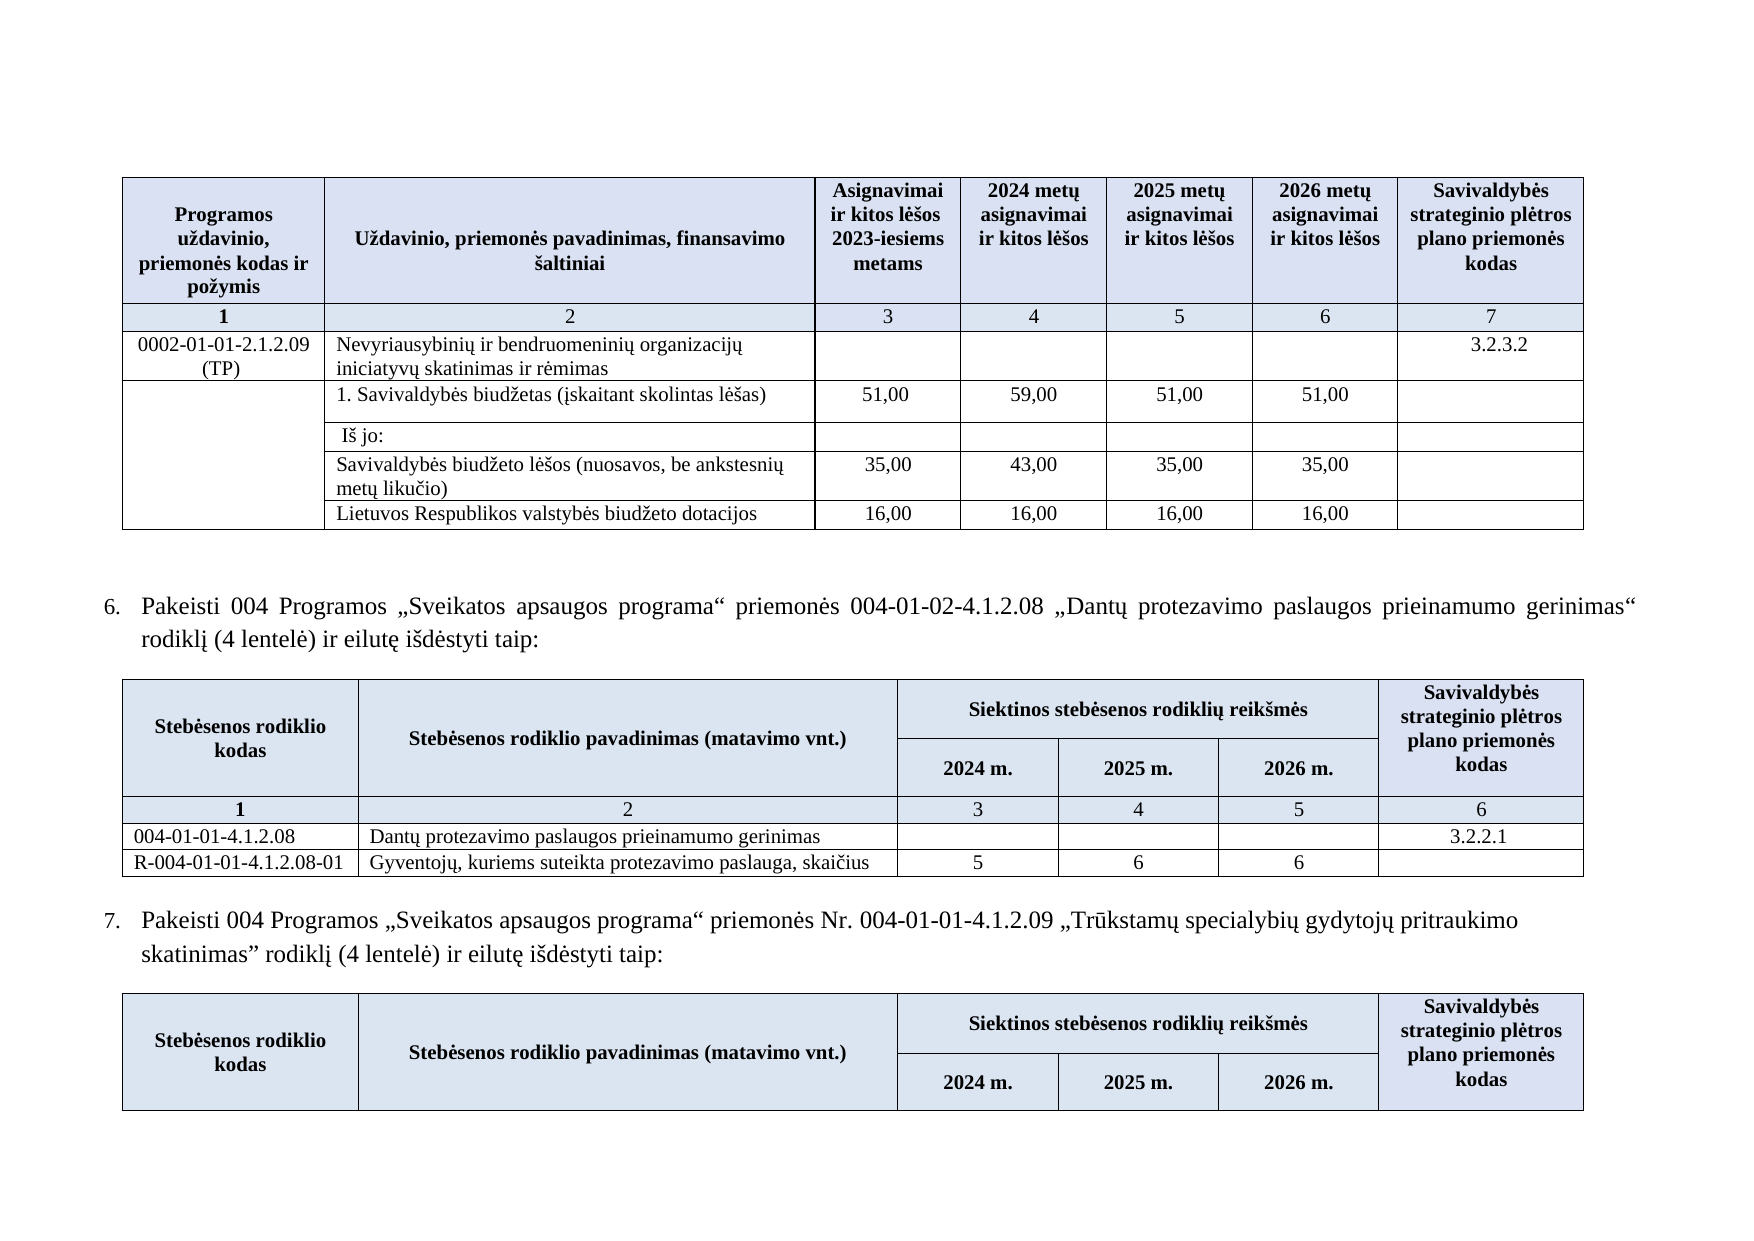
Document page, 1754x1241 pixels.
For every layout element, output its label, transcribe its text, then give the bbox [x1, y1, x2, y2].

table_cell [1398, 452, 1583, 500]
table_header Programos uždavinio, priemonės kodas ir požymis [123, 178, 324, 303]
table_header Savivaldybės strateginio plėtros plano priemonės kodas [1398, 178, 1583, 303]
table_cell 2024 m. [898, 1054, 1058, 1110]
table_header Stebėsenos rodiklio kodas [123, 680, 358, 796]
table_cell 2 [359, 797, 897, 823]
table_cell [1253, 332, 1397, 380]
table_cell 2 [325, 304, 814, 331]
table_cell [123, 381, 324, 528]
table_cell 7 [1398, 304, 1583, 331]
table_header Asignavimai ir kitos lėšos 2023-iesiems metams [816, 178, 960, 303]
table_cell 4 [1059, 797, 1218, 823]
table_cell 16,00 [816, 501, 960, 528]
table_cell [1219, 824, 1378, 849]
table_cell 6 [1059, 850, 1218, 876]
text 6. Pakeisti 004 Programos „Sveikatos apsaugos programa“ priemonės 004-01-02-4.1.2.08 „Dantų protezavimo paslaugos prieinamumo gerinimas“ rodiklį (4 lentelė) ir eilutę išdėstyti taip: [103, 591, 1636, 653]
table_cell [816, 332, 960, 380]
table_cell 4 [961, 304, 1106, 331]
text 7. Pakeisti 004 Programos „Sveikatos apsaugos programa“ priemonės Nr. 004-01-01-4.1.2.09 „Trūkstamų specialybių gydytojų pritraukimo skatinimas” rodiklį (4 lentelė) ir eilutę išdėstyti taip: [103, 906, 1636, 967]
table_cell 3 [898, 797, 1058, 823]
table_header 2026 metų asignavimai ir kitos lėšos [1253, 178, 1397, 303]
table_cell Nevyriausybinių ir bendruomeninių organizacijų iniciatyvų skatinimas ir rėmimas [325, 332, 814, 380]
table_cell 16,00 [961, 501, 1106, 528]
table_cell 0002-01-01-2.1.2.09 (TP) [123, 332, 324, 380]
table_cell 3.2.3.2 [1398, 332, 1583, 380]
table_header Savivaldybės strateginio plėtros plano priemonės kodas [1379, 994, 1583, 1110]
table_cell Dantų protezavimo paslaugos prieinamumo gerinimas [359, 824, 897, 849]
table_cell 2024 m. [898, 739, 1058, 796]
table_cell 6 [1219, 850, 1378, 876]
table_cell [1398, 501, 1583, 528]
table_cell 59,00 [961, 381, 1106, 422]
table_header 2025 metų asignavimai ir kitos lėšos [1107, 178, 1252, 303]
table_cell Gyventojų, kuriems suteikta protezavimo paslauga, skaičius [359, 850, 897, 876]
table_cell 16,00 [1107, 501, 1252, 528]
table_cell 16,00 [1253, 501, 1397, 528]
table_cell 6 [1379, 797, 1583, 823]
table_cell 35,00 [816, 452, 960, 500]
table_header Stebėsenos rodiklio kodas [123, 994, 358, 1110]
table_cell 5 [1219, 797, 1378, 823]
table_cell 1 [123, 797, 358, 823]
table_cell 3.2.2.1 [1379, 824, 1583, 849]
table_cell [1398, 381, 1583, 422]
table_cell 2025 m. [1059, 1054, 1218, 1110]
table_cell Savivaldybės biudžeto lėšos (nuosavos, be ankstesnių metų likučio) [325, 452, 814, 500]
table_cell [1107, 332, 1252, 380]
table_header 2024 metų asignavimai ir kitos lėšos [961, 178, 1106, 303]
table_cell R-004-01-01-4.1.2.08-01 [123, 850, 358, 876]
table_cell Lietuvos Respublikos valstybės biudžeto dotacijos [325, 501, 814, 528]
table_cell [816, 423, 960, 451]
table_cell [961, 423, 1106, 451]
table_cell 43,00 [961, 452, 1106, 500]
table_cell [1253, 423, 1397, 451]
table_cell 5 [898, 850, 1058, 876]
table_cell 3 [816, 304, 960, 331]
table_cell 35,00 [1107, 452, 1252, 500]
table_cell 5 [1107, 304, 1252, 331]
table_cell [1107, 423, 1252, 451]
table_cell 1. Savivaldybės biudžetas (įskaitant skolintas lėšas) [325, 381, 814, 422]
table_header Siektinos stebėsenos rodiklių reikšmės [898, 994, 1378, 1053]
table_cell [1398, 423, 1583, 451]
table_cell 51,00 [1253, 381, 1397, 422]
table_header Siektinos stebėsenos rodiklių reikšmės [898, 680, 1378, 738]
table_header Stebėsenos rodiklio pavadinimas (matavimo vnt.) [359, 994, 897, 1110]
table_header Savivaldybės strateginio plėtros plano priemonės kodas [1379, 680, 1583, 796]
table_cell 2025 m. [1059, 739, 1218, 796]
table_cell [898, 824, 1058, 849]
table_cell 51,00 [816, 381, 960, 422]
table_cell [1059, 824, 1218, 849]
table_cell 2026 m. [1219, 739, 1378, 796]
table_cell [1379, 850, 1583, 876]
table_cell 35,00 [1253, 452, 1397, 500]
table_cell Iš jo: [325, 423, 814, 451]
table_cell [961, 332, 1106, 380]
table_header Uždavinio, priemonės pavadinimas, finansavimo šaltiniai [325, 178, 814, 303]
table_cell 2026 m. [1219, 1054, 1378, 1110]
table_cell 6 [1253, 304, 1397, 331]
table_cell 1 [123, 304, 324, 331]
table_header Stebėsenos rodiklio pavadinimas (matavimo vnt.) [359, 680, 897, 796]
table_cell 51,00 [1107, 381, 1252, 422]
table_cell 004-01-01-4.1.2.08 [123, 824, 358, 849]
